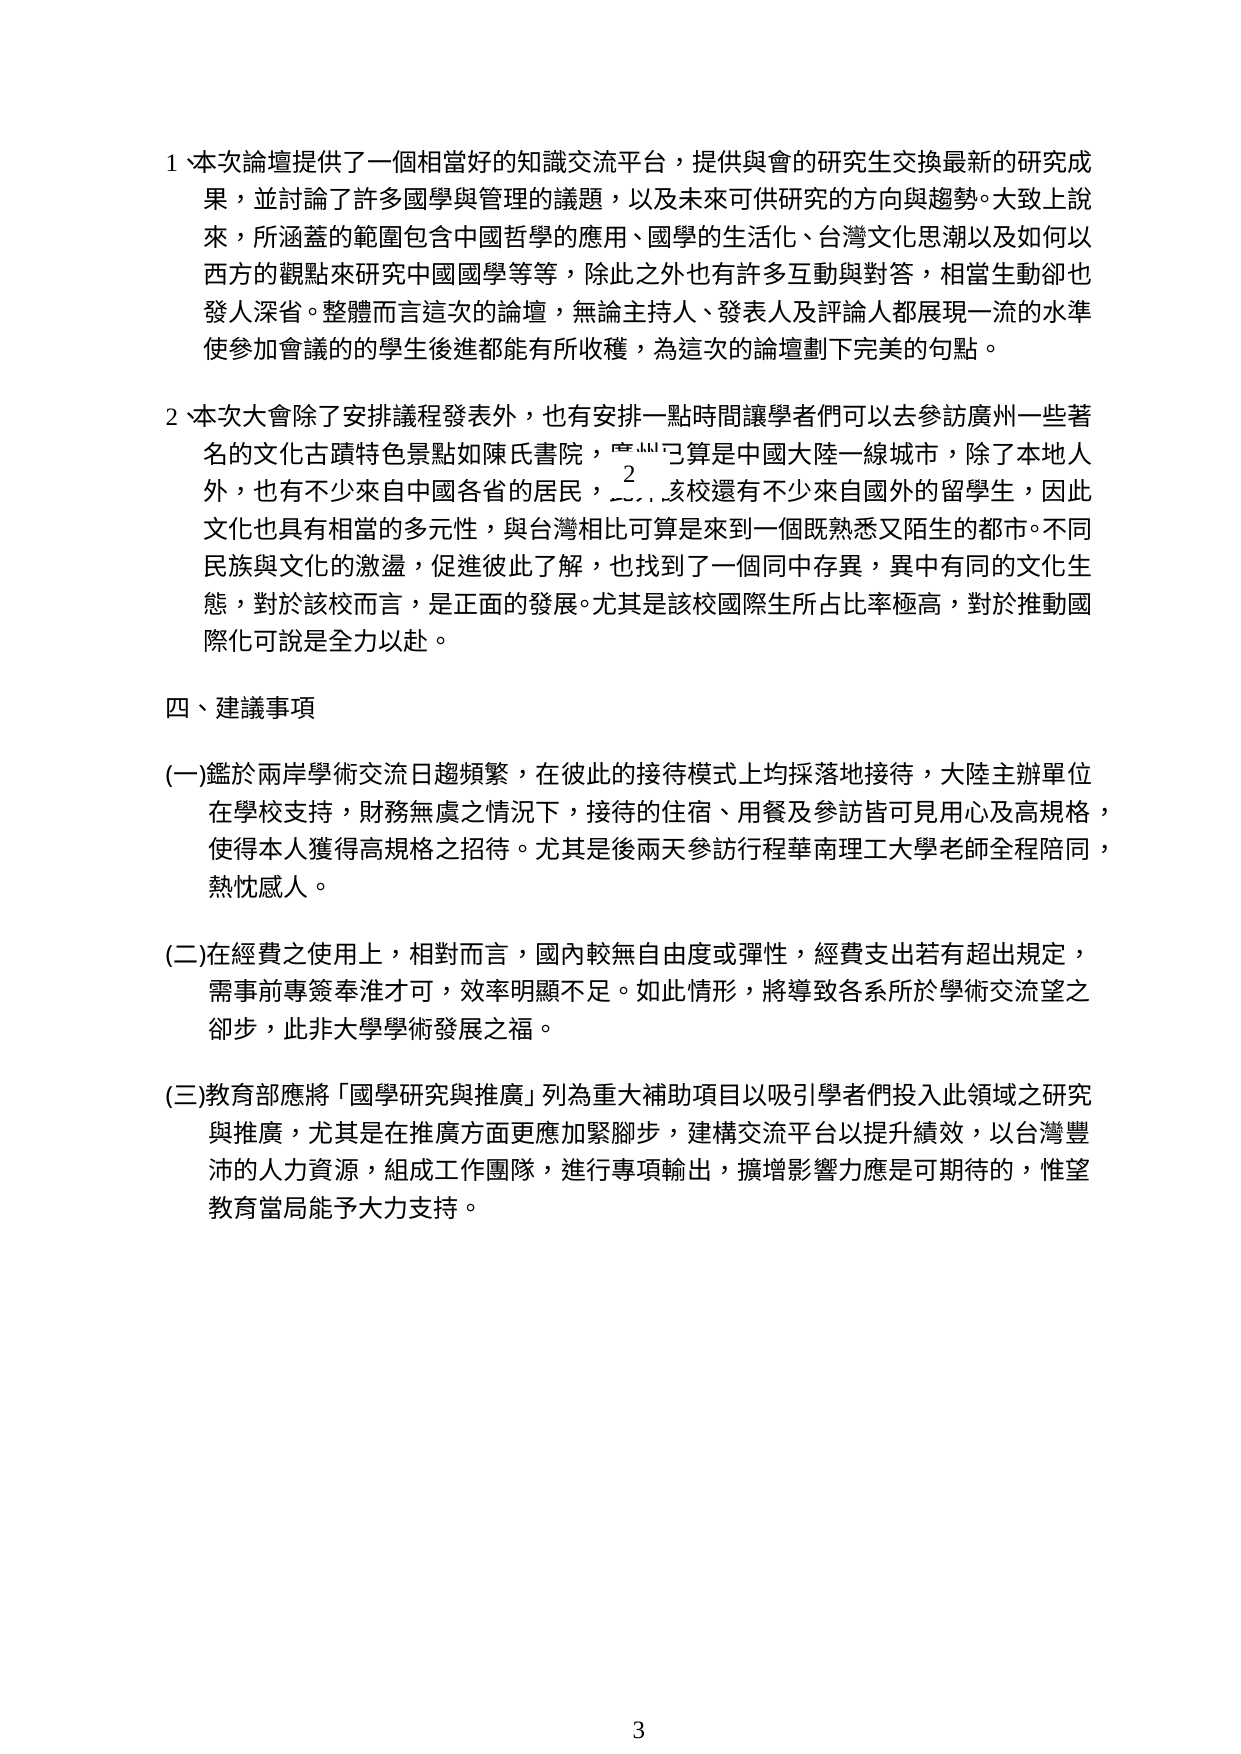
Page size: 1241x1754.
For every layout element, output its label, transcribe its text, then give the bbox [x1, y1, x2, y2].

subtitle 1、本次論壇提供了一個相當好的知識交流平台，提供與會的研究生交換最新的研究成 果，並討論了許多國學與管理的議題，以及未來可供研究的方向與趨勢。大致上說來，所涵蓋的範圍包含中國哲學的應用、國學的生活化、台灣文化思潮以及如何以西方的觀點來研究中國國學等等，除此之外也有許多互動與對答，相當生動卻也發人深省。整體而言這次的論壇，無論主持人、發表人及評論人都展現一流的水準。使參加會議的的學生後進都能有所收穫，為這次的論壇劃下完美的句點。 [165, 142, 1092, 367]
subtitle 2、本次大會除了安排議程發表外，也有安排一點時間讓學者們可以去參訪廣州一些著名的文化古蹟特色景點如陳氏書院，廣州已算是中國大陸一線城市，除了本地人外，也有不少來自中國各省的居民，此外該校還有不少來自國外的留學生，因此文化也具有相當的多元性，與台灣相比可算是來到一個既熟悉又陌生的都市。不同民族與文化的激盪，促進彼此了解，也找到了一個同中存異，異中有同的文化生態，對於該校而言，是正面的發展。尤其是該校國際生所占比率極高，對於推動國際化可說是全力以赴。 [165, 396, 1092, 658]
text (一)鑑於兩岸學術交流日趨頻繁，在彼此的接待模式上均採落地接待，大陸主辦單位在學校支持，財務無虞之情況下，接待的住宿、用餐及參訪皆可見用心及高規格，使得本人獲得高規格之招待。尤其是後兩天參訪行程華南理工大學老師全程陪同，熱忱感人。 [165, 754, 1092, 904]
text (三)教育部應將「國學研究與推廣」列為重大補助項目以吸引學者們投入此領域之研究與推廣，尤其是在推廣方面更應加緊腳步，建構交流平台以提升績效，以台灣豐沛的人力資源，組成工作團隊，進行專項輸出，擴增影響力應是可期待的，惟望教育當局能予大力支持。 [165, 1075, 1092, 1225]
text 2 [623, 460, 655, 488]
text 四、建議事項 [165, 688, 1092, 725]
text 3 [632, 1716, 664, 1744]
text (二)在經費之使用上，相對而言，國內較無自由度或彈性，經費支出若有超出規定，需事前專簽奉淮才可，效率明顯不足。如此情形，將導致各系所於學術交流望之卻步，此非大學學術發展之福。 [165, 933, 1092, 1046]
